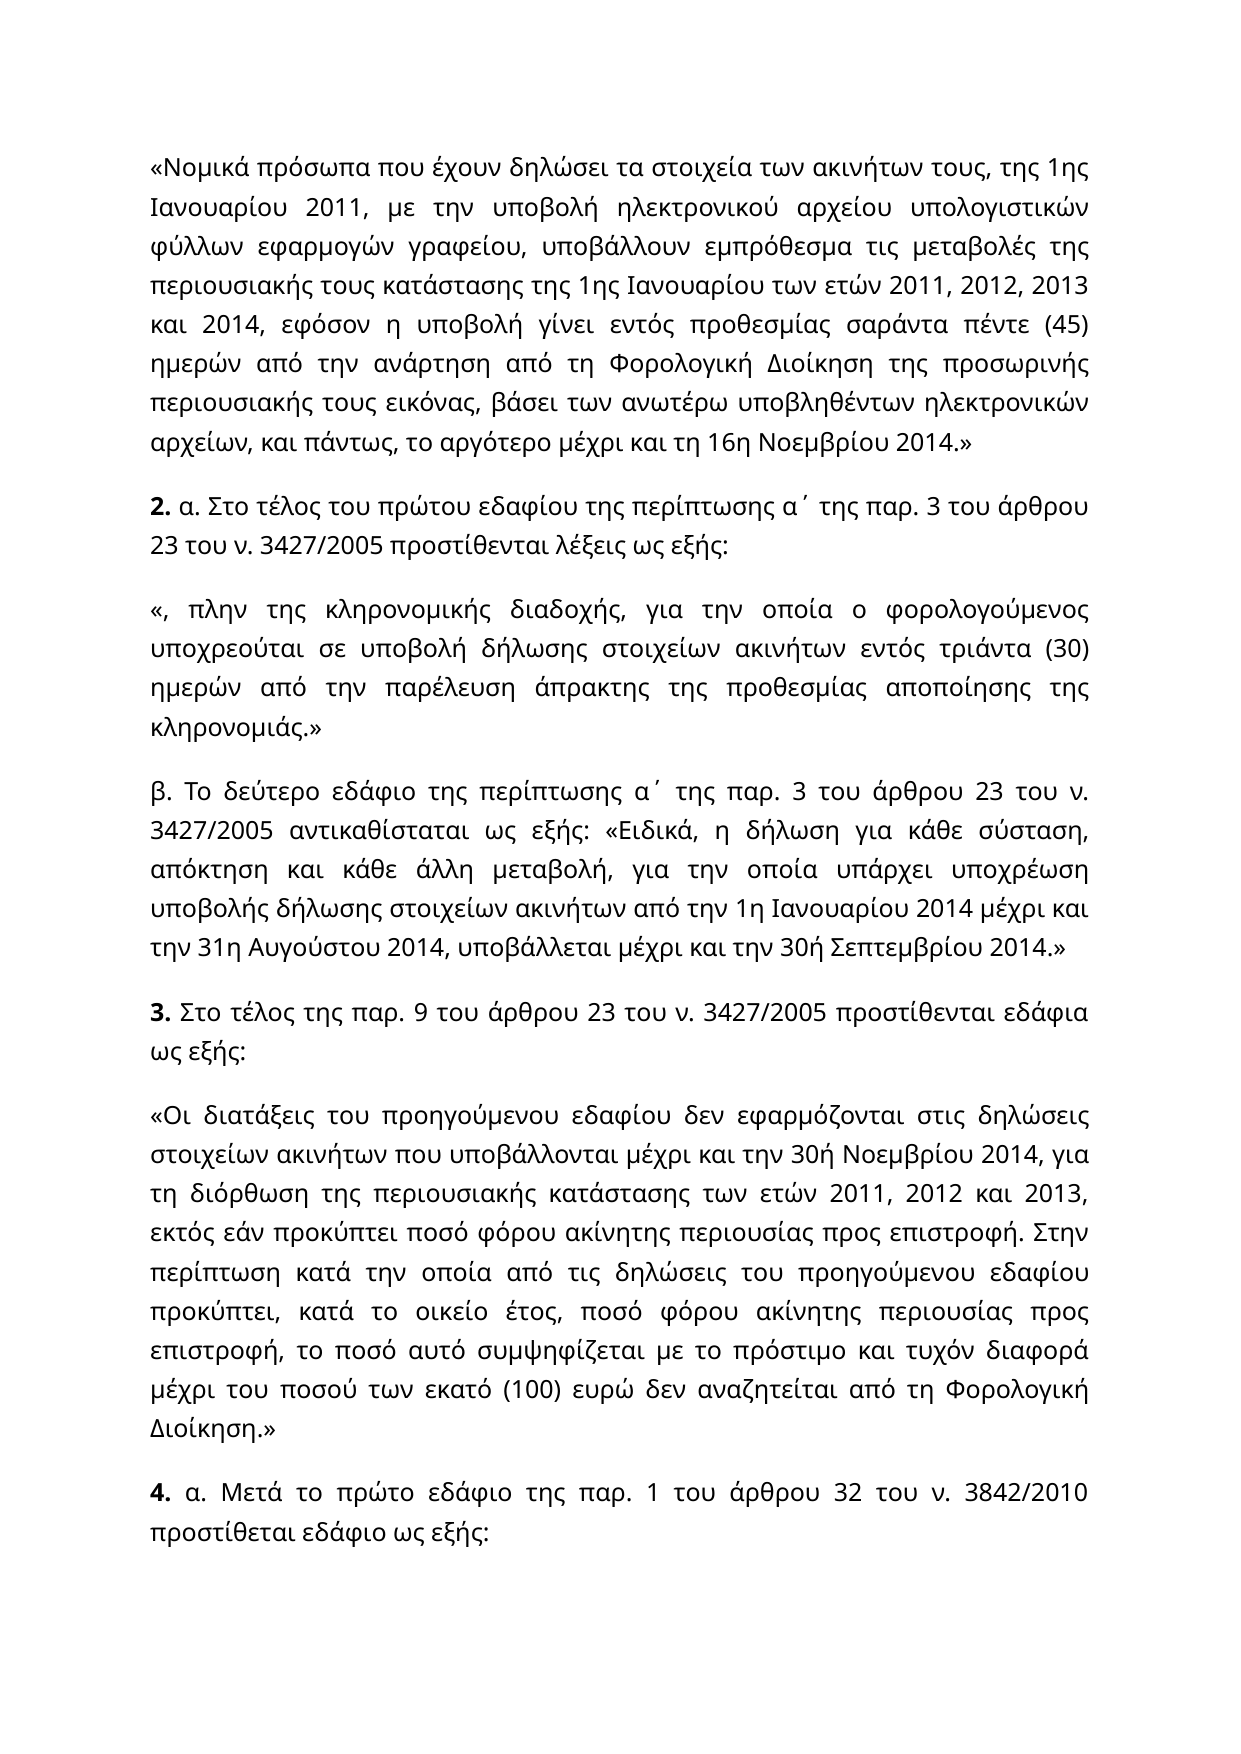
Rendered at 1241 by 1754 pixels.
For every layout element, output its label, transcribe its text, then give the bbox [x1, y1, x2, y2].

text 2. α. Στο τέλος του πρώτου εδαφίου της περίπτωσης α΄ της παρ. 3 του άρθρου 23 του ν. 3427/2005 προστίθενται λέξεις ως εξής: [150, 488, 1090, 562]
text β. Το δεύτερο εδάφιο της περίπτωσης α΄ της παρ. 3 του άρθρου 23 του ν. 3427/2005 αντικαθίσταται ως εξής: «Ειδικά, η δήλωση για κάθε σύσταση, απόκτηση και κάθε άλλη μεταβολή, για την οποία υπάρχει υποχρέωση υποβολής δήλωσης στοιχείων ακινήτων από την 1η Ιανουαρίου 2014 μέχρι και την 31η Αυγούστου 2014, υποβάλλεται μέχρι και την 30ή Σεπτεμβρίου 2014.» [150, 773, 1090, 964]
text «Οι διατάξεις του προηγούμενου εδαφίου δεν εφαρμόζονται στις δηλώσεις στοιχείων ακινήτων που υποβάλλονται μέχρι και την 30ή Νοεμβρίου 2014, για τη διόρθωση της περιουσιακής κατάστασης των ετών 2011, 2012 και 2013, εκτός εάν προκύπτει ποσό φόρου ακίνητης περιουσίας προς επιστροφή. Στην περίπτωση κατά την οποία από τις δηλώσεις του προηγούμενου εδαφίου προκύπτει, κατά το οικείο έτος, ποσό φόρου ακίνητης περιουσίας προς επιστροφή, το ποσό αυτό συμψηφίζεται με το πρόστιμο και τυχόν διαφορά μέχρι του ποσού των εκατό (100) ευρώ δεν αναζητείται από τη Φορολογική Διοίκηση.» [150, 1097, 1090, 1445]
text 3. Στο τέλος της παρ. 9 του άρθρου 23 του ν. 3427/2005 προστίθενται εδάφια ως εξής: [150, 994, 1090, 1067]
text 4. α. Μετά το πρώτο εδάφιο της παρ. 1 του άρθρου 32 του ν. 3842/2010 προστίθεται εδάφιο ως εξής: [150, 1475, 1090, 1548]
text «Νομικά πρόσωπα που έχουν δηλώσει τα στοιχεία των ακινήτων τους, της 1ης Ιανουαρίου 2011, με την υποβολή ηλεκτρονικού αρχείου υπολογιστικών φύλλων εφαρμογών γραφείου, υποβάλλουν εμπρόθεσμα τις μεταβολές της περιουσιακής τους κατάστασης της 1ης Ιανουαρίου των ετών 2011, 2012, 2013 και 2014, εφόσον η υποβολή γίνει εντός προθεσμίας σαράντα πέντε (45) ημερών από την ανάρτηση από τη Φορολογική Διοίκηση της προσωρινής περιουσιακής τους εικόνας, βάσει των ανωτέρω υποβληθέντων ηλεκτρονικών αρχείων, και πάντως, το αργότερο μέχρι και τη 16η Νοεμβρίου 2014.» [150, 150, 1090, 458]
text «, πλην της κληρονομικής διαδοχής, για την οποία ο φορολογούμενος υποχρεούται σε υποβολή δήλωσης στοιχείων ακινήτων εντός τριάντα (30) ημερών από την παρέλευση άπρακτης της προθεσμίας αποποίησης της κληρονομιάς.» [150, 592, 1090, 743]
